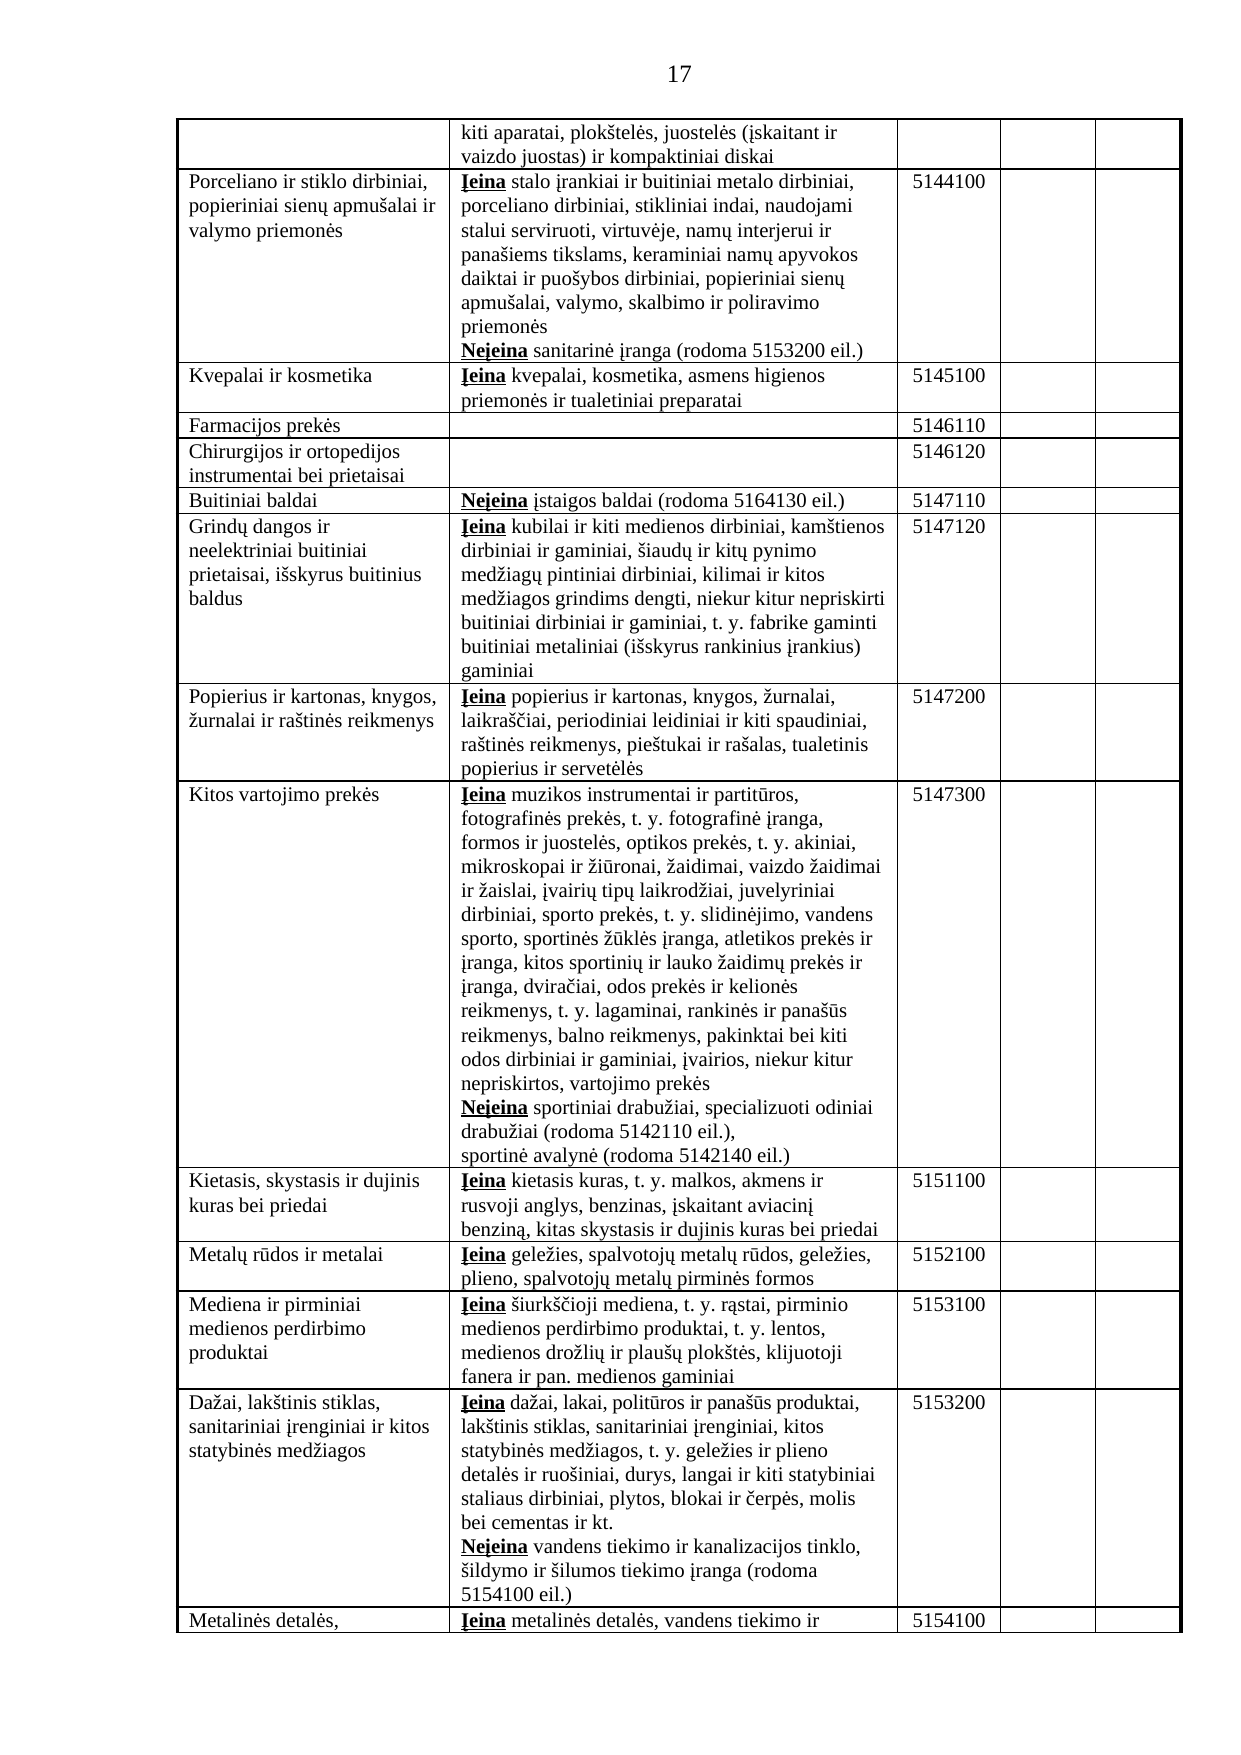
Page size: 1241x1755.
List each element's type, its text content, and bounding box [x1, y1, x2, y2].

table_cell [1001, 413, 1095, 437]
table_cell 5146110 [898, 413, 1000, 437]
table_cell Kitos vartojimo prekės [179, 782, 449, 1167]
table_cell Chirurgijos ir ortopedijos instrumentai bei prietaisai [179, 439, 449, 487]
table_cell [1096, 1390, 1179, 1606]
table_cell [1001, 782, 1095, 1167]
table_cell [1096, 120, 1179, 168]
table_cell Porceliano ir stiklo dirbiniai, popieriniai sienų apmušalai ir valymo priemonės [179, 170, 449, 362]
table_cell [1001, 684, 1095, 780]
table_cell 5147110 [898, 488, 1000, 512]
table_cell Mediena ir pirminiai medienos perdirbimo produktai [179, 1292, 449, 1388]
table_cell [1001, 170, 1095, 362]
table_cell [1096, 1168, 1179, 1241]
table_cell [1001, 1292, 1095, 1388]
table_cell Įeina popierius ir kartonas, knygos, žurnalai, laikraščiai, periodiniai leidiniai ir kiti spaudiniai, raštinės reikmenys, pieštukai ir rašalas, tualetinis popierius ir servetėlės [450, 684, 897, 780]
table_cell kiti aparatai, plokštelės, juostelės (įskaitant ir vaizdo juostas) ir kompaktiniai diskai [450, 120, 897, 168]
table_cell [1001, 514, 1095, 682]
table_cell 5153200 [898, 1390, 1000, 1606]
table_cell [1096, 1292, 1179, 1388]
table_cell [1096, 684, 1179, 780]
table_cell [1096, 1242, 1179, 1290]
table_cell 5154100 [898, 1608, 1000, 1632]
table_cell 5145100 [898, 363, 1000, 412]
table_cell [179, 120, 449, 168]
table_cell [1001, 1242, 1095, 1290]
table_cell [1001, 120, 1095, 168]
table_cell 5146120 [898, 439, 1000, 487]
table_cell Kietasis, skystasis ir dujinis kuras bei priedai [179, 1168, 449, 1241]
table_cell [450, 413, 897, 437]
table_cell [1096, 439, 1179, 487]
table_cell [1096, 782, 1179, 1167]
table_cell [1001, 1608, 1095, 1632]
table_cell Įeina geležies, spalvotojų metalų rūdos, geležies, plieno, spalvotojų metalų pirminės formos [450, 1242, 897, 1290]
table_cell Popierius ir kartonas, knygos, žurnalai ir raštinės reikmenys [179, 684, 449, 780]
table_cell Grindų dangos ir neelektriniai buitiniai prietaisai, išskyrus buitinius baldus [179, 514, 449, 682]
table_cell [1096, 363, 1179, 412]
table_cell 5152100 [898, 1242, 1000, 1290]
table_cell [1096, 413, 1179, 437]
table_cell Įeina kvepalai, kosmetika, asmens higienos priemonės ir tualetiniai preparatai [450, 363, 897, 412]
table_cell [1001, 439, 1095, 487]
table_cell Farmacijos prekės [179, 413, 449, 437]
table_cell [1096, 170, 1179, 362]
table_cell [898, 120, 1000, 168]
table_cell [1096, 514, 1179, 682]
table_cell [1001, 363, 1095, 412]
table_cell [1001, 1168, 1095, 1241]
table_cell [1096, 1608, 1179, 1632]
table_cell Įeina šiurkščioji mediena, t. y. rąstai, pirminio medienos perdirbimo produktai, t. y. lentos, medienos drožlių ir plaušų plokštės, klijuotoji fanera ir pan. medienos gaminiai [450, 1292, 897, 1388]
table_cell Įeina dažai, lakai, politūros ir panašūs produktai, lakštinis stiklas, sanitariniai įrenginiai, kitos statybinės medžiagos, t. y. geležies ir plieno detalės ir ruošiniai, durys, langai ir kiti statybiniai staliaus dirbiniai, plytos, blokai ir čerpės, molis bei cementas ir kt. Neįeina vandens tiekimo ir kanalizacijos tinklo, šildymo ir šilumos tiekimo įranga (rodoma 5154100 eil.) [450, 1390, 897, 1606]
table_cell 5153100 [898, 1292, 1000, 1388]
table_cell Įeina muzikos instrumentai ir partitūros, fotografinės prekės, t. y. fotografinė įranga, formos ir juostelės, optikos prekės, t. y. akiniai, mikroskopai ir žiūronai, žaidimai, vaizdo žaidimai ir žaislai, įvairių tipų laikrodžiai, juvelyriniai dirbiniai, sporto prekės, t. y. slidinėjimo, vandens sporto, sportinės žūklės įranga, atletikos prekės ir įranga, kitos sportinių ir lauko žaidimų prekės ir įranga, dviračiai, odos prekės ir kelionės reikmenys, t. y. lagaminai, rankinės ir panašūs reikmenys, balno reikmenys, pakinktai bei kiti odos dirbiniai ir gaminiai, įvairios, niekur kitur nepriskirtos, vartojimo prekės Neįeina sportiniai drabužiai, specializuoti odiniai drabužiai (rodoma 5142110 eil.), sportinė avalynė (rodoma 5142140 eil.) [450, 782, 897, 1167]
table_cell 5147300 [898, 782, 1000, 1167]
table_cell [1096, 488, 1179, 512]
table_cell Kvepalai ir kosmetika [179, 363, 449, 412]
table_cell 5147200 [898, 684, 1000, 780]
table_cell 5147120 [898, 514, 1000, 682]
table_cell Neįeina įstaigos baldai (rodoma 5164130 eil.) [450, 488, 897, 512]
table_cell 5144100 [898, 170, 1000, 362]
table_cell [1001, 1390, 1095, 1606]
table_cell Metalinės detalės, [179, 1608, 449, 1632]
table_cell 5151100 [898, 1168, 1000, 1241]
table_cell Įeina kietasis kuras, t. y. malkos, akmens ir rusvoji anglys, benzinas, įskaitant aviacinį benziną, kitas skystasis ir dujinis kuras bei priedai [450, 1168, 897, 1241]
table_cell Įeina stalo įrankiai ir buitiniai metalo dirbiniai, porceliano dirbiniai, stikliniai indai, naudojami stalui serviruoti, virtuvėje, namų interjerui ir panašiems tikslams, keraminiai namų apyvokos daiktai ir puošybos dirbiniai, popieriniai sienų apmušalai, valymo, skalbimo ir poliravimo priemonės Neįeina sanitarinė įranga (rodoma 5153200 eil.) [450, 170, 897, 362]
table_cell [1001, 488, 1095, 512]
table_cell Metalų rūdos ir metalai [179, 1242, 449, 1290]
table_cell Dažai, lakštinis stiklas, sanitariniai įrenginiai ir kitos statybinės medžiagos [179, 1390, 449, 1606]
table_cell Įeina metalinės detalės, vandens tiekimo ir [450, 1608, 897, 1632]
table_cell Įeina kubilai ir kiti medienos dirbiniai, kamštienos dirbiniai ir gaminiai, šiaudų ir kitų pynimo medžiagų pintiniai dirbiniai, kilimai ir kitos medžiagos grindims dengti, niekur kitur nepriskirti buitiniai dirbiniai ir gaminiai, t. y. fabrike gaminti buitiniai metaliniai (išskyrus rankinius įrankius) gaminiai [450, 514, 897, 682]
table_cell Buitiniai baldai [179, 488, 449, 512]
table_cell [450, 439, 897, 487]
